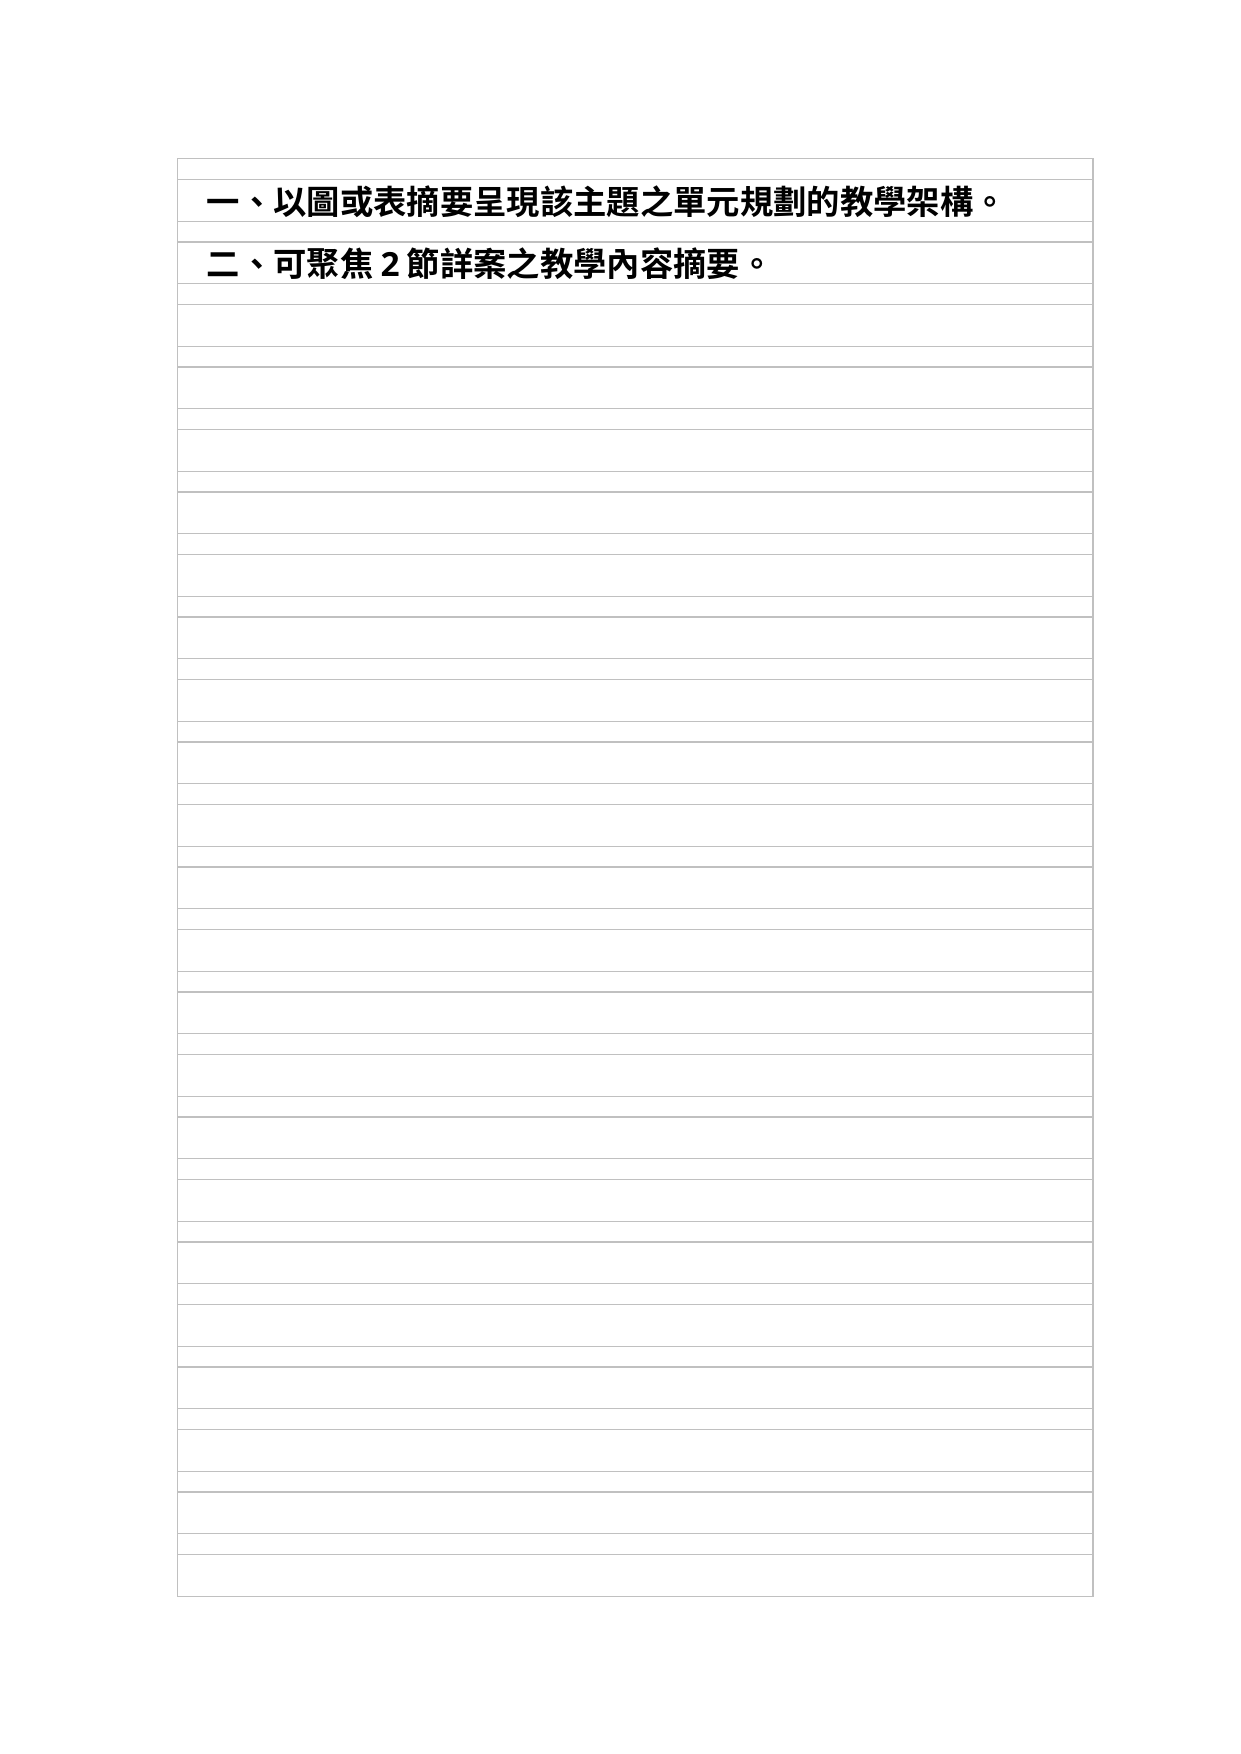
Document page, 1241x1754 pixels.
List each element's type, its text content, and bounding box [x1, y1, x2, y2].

text 一、以圖或表摘要呈現該主題之單元規劃的教學架構。 [178, 180, 1092, 221]
text [178, 222, 1092, 241]
text 二、可聚焦2節詳案之教學內容摘要。 [178, 243, 1092, 283]
text [178, 159, 1092, 179]
